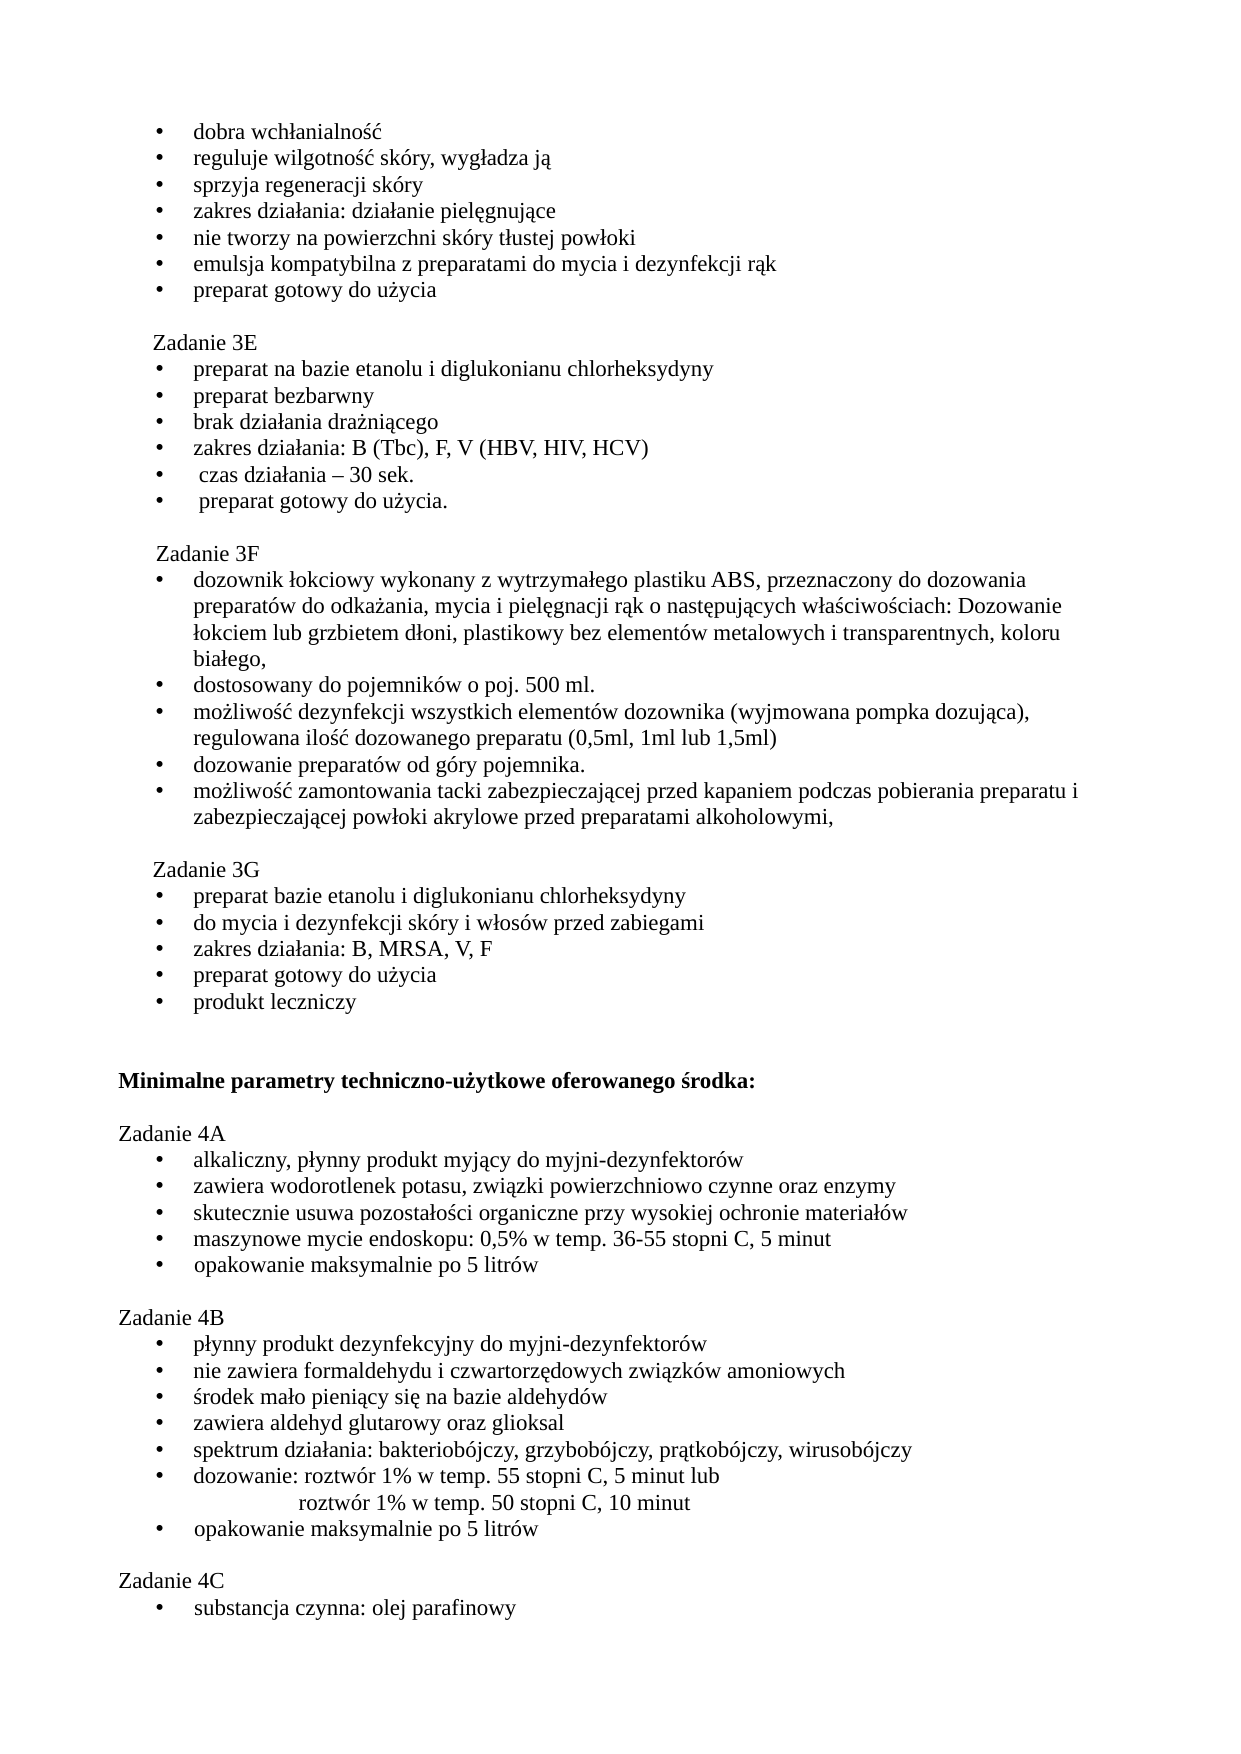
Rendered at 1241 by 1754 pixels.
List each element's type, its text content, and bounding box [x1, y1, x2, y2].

list spektrum działania: bakteriobójczy, grzybobójczy, prątkobójczy, wirusobójczy [156, 1436, 1122, 1462]
list dozowanie: roztwór 1% w temp. 55 stopni C, 5 minut lub [156, 1462, 1122, 1488]
list produkt leczniczy [156, 988, 1122, 1014]
list sprzyja regeneracji skóry [156, 171, 1122, 197]
text Zadanie 4C [118, 1568, 1122, 1594]
text Zadanie 4B [118, 1304, 1122, 1330]
list preparat bazie etanolu i diglukonianu chlorheksydyny [156, 882, 1122, 909]
list opakowanie maksymalnie po 5 litrów [156, 1515, 1122, 1541]
list dozowanie preparatów od góry pojemnika. [156, 751, 1122, 777]
list emulsja kompatybilna z preparatami do mycia i dezynfekcji rąk [156, 250, 1122, 276]
text Zadanie 3E [118, 329, 1122, 355]
list zawiera wodorotlenek potasu, związki powierzchniowo czynne oraz enzymy [156, 1172, 1122, 1199]
list dostosowany do pojemników o poj. 500 ml. [156, 672, 1122, 698]
text roztwór 1% w temp. 50 stopni C, 10 minut [156, 1488, 1122, 1515]
list płynny produkt dezynfekcyjny do myjni-dezynfektorów [156, 1330, 1122, 1357]
list możliwość zamontowania tacki zabezpieczającej przed kapaniem podczas pobierania preparatu i zabezpieczającej powłoki akrylowe przed preparatami alkoholowymi, [156, 777, 1122, 830]
list reguluje wilgotność skóry, wygładza ją [156, 144, 1122, 171]
list nie zawiera formaldehydu i czwartorzędowych związków amoniowych [156, 1357, 1122, 1383]
list dobra wchłanialność [156, 118, 1122, 144]
list zakres działania: B (Tbc), F, V (HBV, HIV, HCV) [156, 434, 1122, 461]
list czas działania – 30 sek. [156, 461, 1122, 487]
list maszynowe mycie endoskopu: 0,5% w temp. 36-55 stopni C, 5 minut [156, 1225, 1122, 1251]
list nie tworzy na powierzchni skóry tłustej powłoki [156, 223, 1122, 250]
list preparat gotowy do użycia [156, 961, 1122, 988]
list substancja czynna: olej parafinowy [156, 1594, 1122, 1620]
list preparat na bazie etanolu i diglukonianu chlorheksydyny [156, 355, 1122, 382]
list skutecznie usuwa pozostałości organiczne przy wysokiej ochronie materiałów [156, 1199, 1122, 1225]
list środek mało pieniący się na bazie aldehydów [156, 1383, 1122, 1409]
list alkaliczny, płynny produkt myjący do myjni-dezynfektorów [156, 1146, 1122, 1172]
text Zadanie 4A [118, 1119, 1122, 1146]
list preparat gotowy do użycia [156, 276, 1122, 303]
list możliwość dezynfekcji wszystkich elementów dozownika (wyjmowana pompka dozująca), regulowana ilość dozowanego preparatu (0,5ml, 1ml lub 1,5ml) [156, 698, 1122, 751]
list dozownik łokciowy wykonany z wytrzymałego plastiku ABS, przeznaczony do dozowania preparatów do odkażania, mycia i pielęgnacji rąk o następujących właściwościach: Dozowanie łokciem lub grzbietem dłoni, plastikowy bez elementów metalowych i transparentnych, koloru białego, [156, 566, 1122, 672]
text Minimalne parametry techniczno-użytkowe oferowanego środka: [118, 1067, 1122, 1093]
list zakres działania: działanie pielęgnujące [156, 197, 1122, 223]
list preparat bezbarwny [156, 382, 1122, 408]
list brak działania drażniącego [156, 408, 1122, 434]
list do mycia i dezynfekcji skóry i włosów przed zabiegami [156, 909, 1122, 935]
list zakres działania: B, MRSA, V, F [156, 935, 1122, 961]
text Zadanie 3G [118, 856, 1122, 882]
list preparat gotowy do użycia. [156, 487, 1122, 513]
text Zadanie 3F [156, 540, 1122, 566]
list opakowanie maksymalnie po 5 litrów [156, 1251, 1122, 1278]
list zawiera aldehyd glutarowy oraz glioksal [156, 1409, 1122, 1436]
